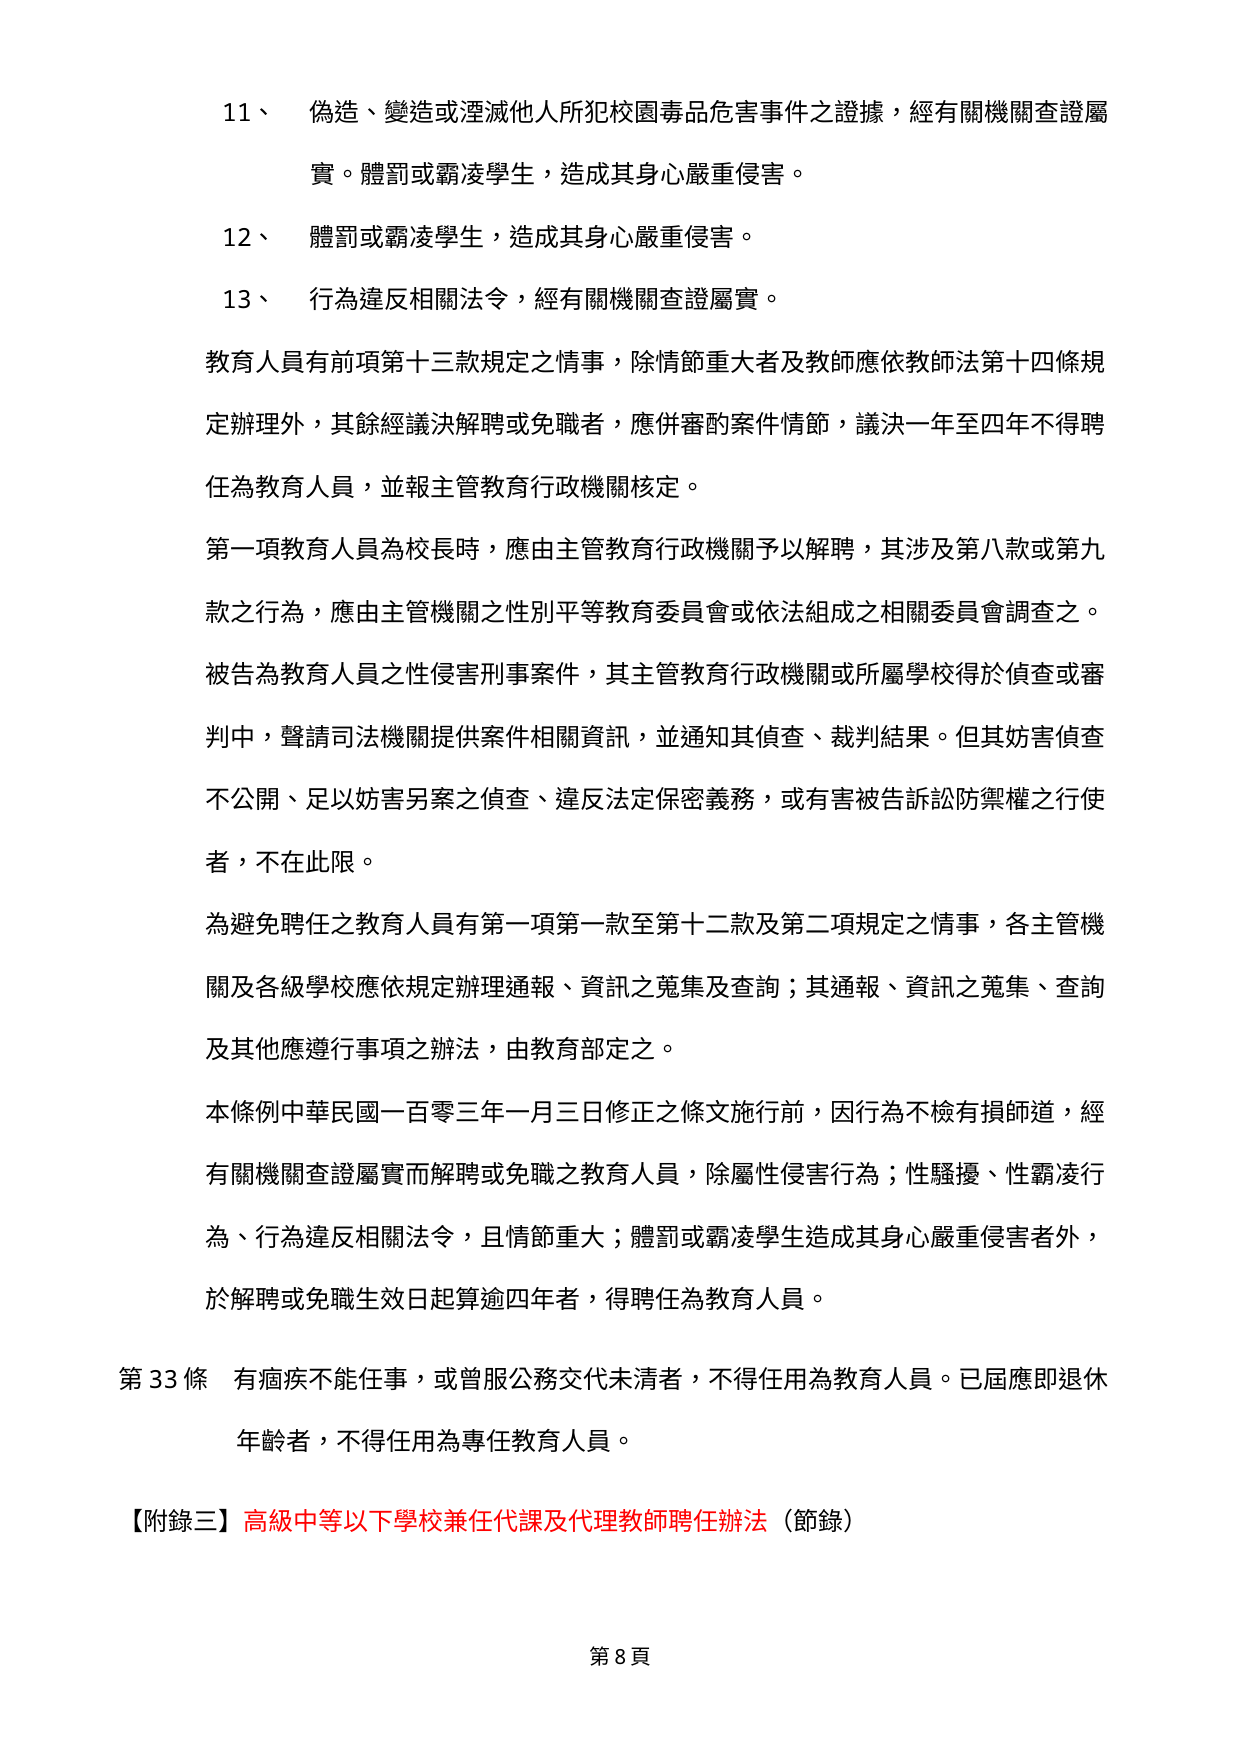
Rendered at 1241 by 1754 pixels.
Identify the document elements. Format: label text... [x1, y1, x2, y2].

text 第一項教育人員為校長時，應由主管教育行政機關予以解聘，其涉及第八款或第九款之行為，應由主管機關之性別平等教育委員會或依法組成之相關委員會調查之。 [206, 506, 1122, 631]
list 體罰或霸凌學生，造成其身心嚴重侵害。 [222, 193, 1122, 256]
text 被告為教育人員之性侵害刑事案件，其主管教育行政機關或所屬學校得於偵查或審判中，聲請司法機關提供案件相關資訊，並通知其偵查、裁判結果。但其妨害偵查不公開、足以妨害另案之偵查、違反法定保密義務，或有害被告訴訟防禦權之行使者，不在此限。 [206, 631, 1122, 881]
list 行為違反相關法令，經有關機關查證屬實。 [222, 256, 1122, 318]
text 【附錄三】高級中等以下學校兼任代課及代理教師聘任辦法（節錄） [118, 1478, 1122, 1541]
list 偽造、變造或湮滅他人所犯校園毒品危害事件之證據，經有關機關查證屬實。體罰或霸凌學生，造成其身心嚴重侵害。 [222, 68, 1122, 193]
text 為避免聘任之教育人員有第一項第一款至第十二款及第二項規定之情事，各主管機關及各級學校應依規定辦理通報、資訊之蒐集及查詢；其通報、資訊之蒐集、查詢及其他應遵行事項之辦法，由教育部定之。 [206, 881, 1122, 1068]
text 教育人員有前項第十三款規定之情事，除情節重大者及教師應依教師法第十四條規定辦理外，其餘經議決解聘或免職者，應併審酌案件情節，議決一年至四年不得聘任為教育人員，並報主管教育行政機關核定。 [206, 318, 1122, 506]
text 本條例中華民國一百零三年一月三日修正之條文施行前，因行為不檢有損師道，經有關機關查證屬實而解聘或免職之教育人員，除屬性侵害行為；性騷擾、性霸凌行為、行為違反相關法令，且情節重大；體罰或霸凌學生造成其身心嚴重侵害者外，於解聘或免職生效日起算逾四年者，得聘任為教育人員。 [206, 1068, 1122, 1318]
text 第33條 有痼疾不能任事，或曾服公務交代未清者，不得任用為教育人員。已屆應即退休年齡者，不得任用為專任教育人員。 [118, 1336, 1122, 1461]
